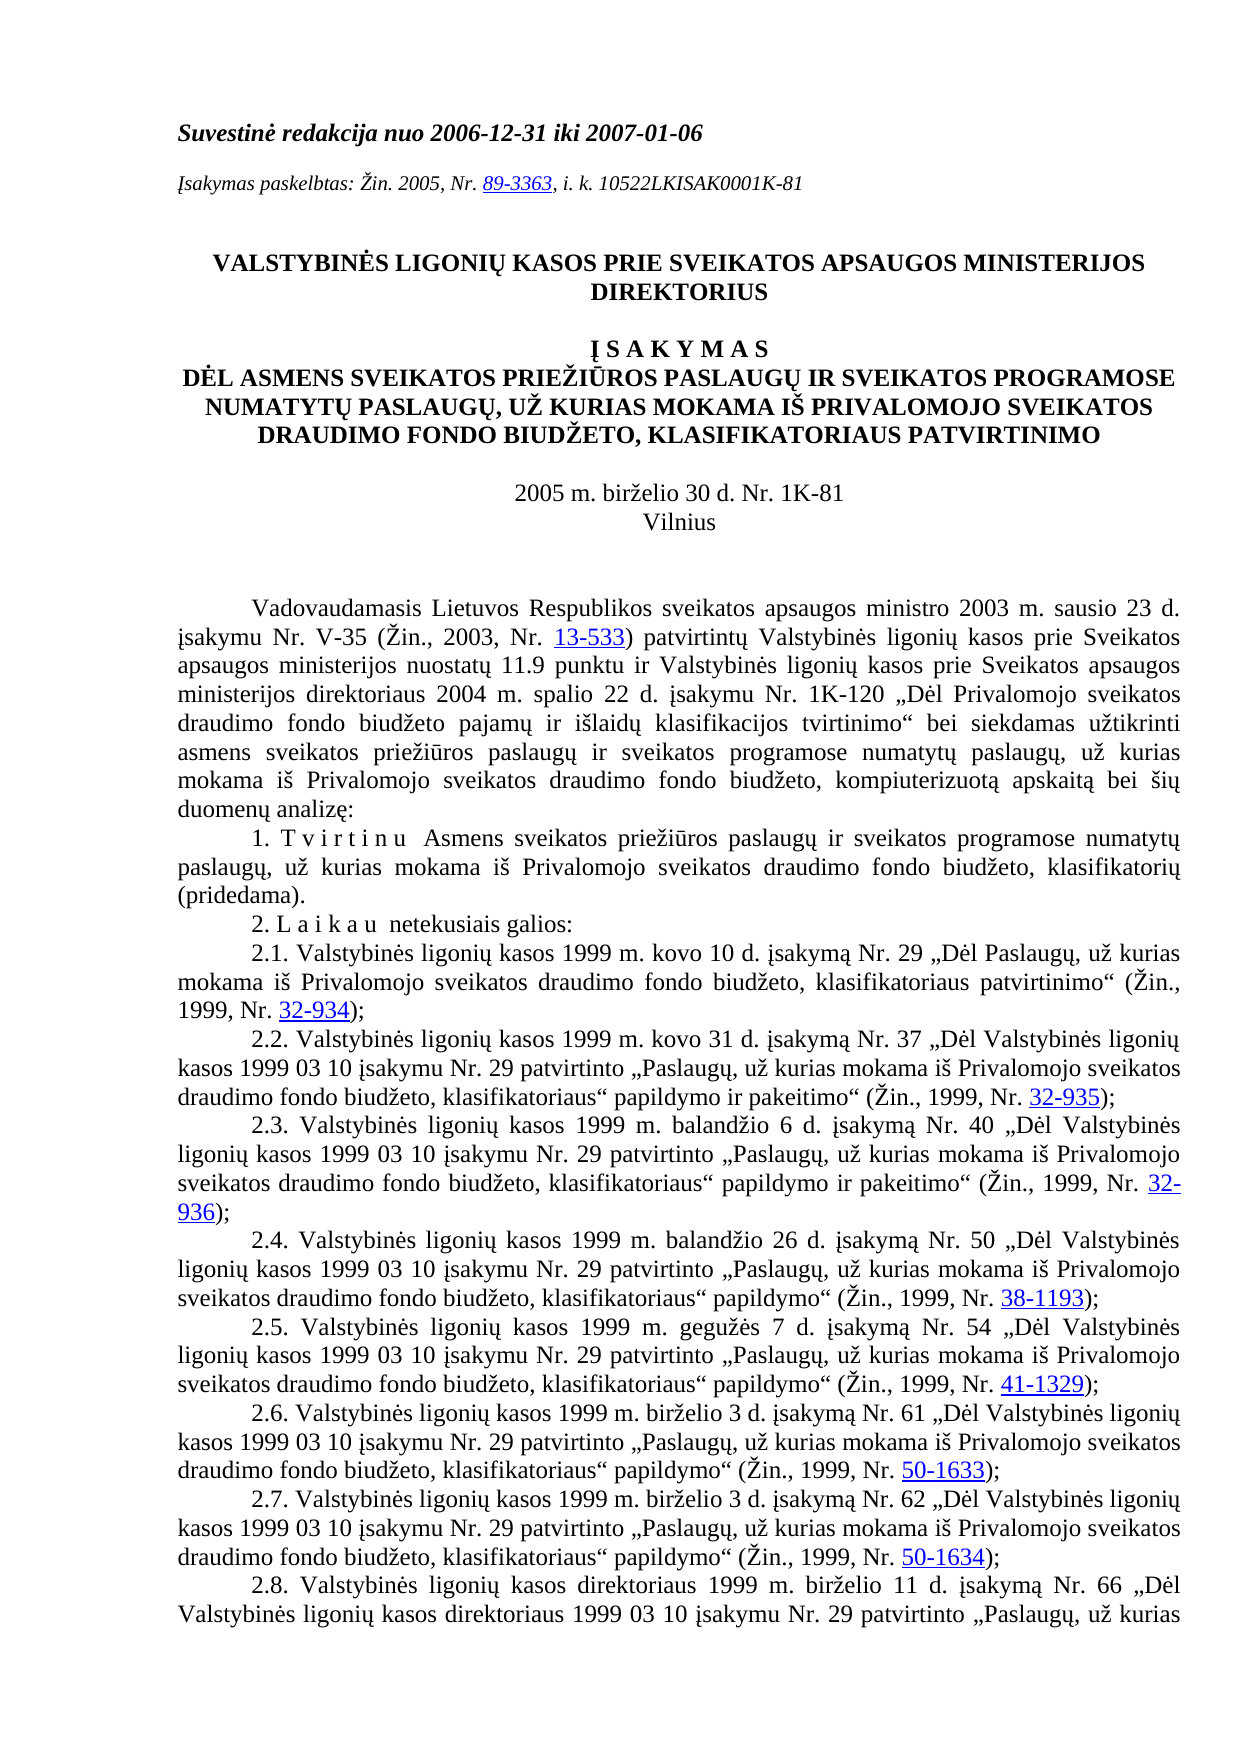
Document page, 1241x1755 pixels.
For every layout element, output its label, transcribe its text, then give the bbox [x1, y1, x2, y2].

text Įsakymas paskelbtas: Žin. 2005, Nr. 89-3363, i. k. 10522LKISAK0001K-81 [177, 171, 1181, 195]
text 2.7. Valstybinės ligonių kasos 1999 m. birželio 3 d. įsakymą Nr. 62 „Dėl Valstybinės ligonių kasos 1999 03 10 įsakymu Nr. 29 patvirtinto „Paslaugų, už kurias mokama iš Privalomojo sveikatos draudimo fondo biudžeto, klasifikatoriaus“ papildymo“ (Žin., 1999, Nr. 50-1634); [177, 1484, 1181, 1570]
text 2.6. Valstybinės ligonių kasos 1999 m. birželio 3 d. įsakymą Nr. 61 „Dėl Valstybinės ligonių kasos 1999 03 10 įsakymu Nr. 29 patvirtinto „Paslaugų, už kurias mokama iš Privalomojo sveikatos draudimo fondo biudžeto, klasifikatoriaus“ papildymo“ (Žin., 1999, Nr. 50-1633); [177, 1398, 1181, 1484]
text 2.1. Valstybinės ligonių kasos 1999 m. kovo 10 d. įsakymą Nr. 29 „Dėl Paslaugų, už kurias mokama iš Privalomojo sveikatos draudimo fondo biudžeto, klasifikatoriaus patvirtinimo“ (Žin., 1999, Nr. 32-934); [177, 938, 1181, 1024]
text Vadovaudamasis Lietuvos Respublikos sveikatos apsaugos ministro 2003 m. sausio 23 d. įsakymu Nr. V-35 (Žin., 2003, Nr. 13-533) patvirtintų Valstybinės ligonių kasos prie Sveikatos apsaugos ministerijos nuostatų 11.9 punktu ir Valstybinės ligonių kasos prie Sveikatos apsaugos ministerijos direktoriaus 2004 m. spalio 22 d. įsakymu Nr. 1K-120 „Dėl Privalomojo sveikatos draudimo fondo biudžeto pajamų ir išlaidų klasifikacijos tvirtinimo“ bei siekdamas užtikrinti asmens sveikatos priežiūros paslaugų ir sveikatos programose numatytų paslaugų, už kurias mokama iš Privalomojo sveikatos draudimo fondo biudžeto, kompiuterizuotą apskaitą bei šių duomenų analizę: [177, 593, 1181, 823]
text Suvestinė redakcija nuo 2006-12-31 iki 2007-01-06 [177, 118, 1181, 147]
text 2. Laikau netekusiais galios: [177, 909, 1181, 938]
text 2.5. Valstybinės ligonių kasos 1999 m. gegužės 7 d. įsakymą Nr. 54 „Dėl Valstybinės ligonių kasos 1999 03 10 įsakymu Nr. 29 patvirtinto „Paslaugų, už kurias mokama iš Privalomojo sveikatos draudimo fondo biudžeto, klasifikatoriaus“ papildymo“ (Žin., 1999, Nr. 41-1329); [177, 1312, 1181, 1398]
text 2.8. Valstybinės ligonių kasos direktoriaus 1999 m. birželio 11 d. įsakymą Nr. 66 „Dėl Valstybinės ligonių kasos direktoriaus 1999 03 10 įsakymu Nr. 29 patvirtinto „Paslaugų, už kurias [177, 1570, 1181, 1628]
text Vilnius [177, 507, 1181, 535]
text 1. Tvirtinu Asmens sveikatos priežiūros paslaugų ir sveikatos programose numatytų paslaugų, už kurias mokama iš Privalomojo sveikatos draudimo fondo biudžeto, klasifikatorių (pridedama). [177, 823, 1181, 909]
text 2.2. Valstybinės ligonių kasos 1999 m. kovo 31 d. įsakymą Nr. 37 „Dėl Valstybinės ligonių kasos 1999 03 10 įsakymu Nr. 29 patvirtinto „Paslaugų, už kurias mokama iš Privalomojo sveikatos draudimo fondo biudžeto, klasifikatoriaus“ papildymo ir pakeitimo“ (Žin., 1999, Nr. 32-935); [177, 1024, 1181, 1110]
text 2005 m. birželio 30 d. Nr. 1K-81 [177, 478, 1181, 507]
text VALSTYBINĖS LIGONIŲ KASOS PRIE SVEIKATOS APSAUGOS MINISTERIJOS DIREKTORIUS [177, 248, 1181, 305]
text DĖL ASMENS SVEIKATOS PRIEŽIŪROS PASLAUGŲ IR SVEIKATOS PROGRAMOSE NUMATYTŲ PASLAUGŲ, UŽ KURIAS MOKAMA IŠ PRIVALOMOJO SVEIKATOS DRAUDIMO FONDO BIUDŽETO, KLASIFIKATORIAUS PATVIRTINIMO [177, 363, 1181, 449]
text Į S A K Y M A S [177, 334, 1181, 363]
text 2.4. Valstybinės ligonių kasos 1999 m. balandžio 26 d. įsakymą Nr. 50 „Dėl Valstybinės ligonių kasos 1999 03 10 įsakymu Nr. 29 patvirtinto „Paslaugų, už kurias mokama iš Privalomojo sveikatos draudimo fondo biudžeto, klasifikatoriaus“ papildymo“ (Žin., 1999, Nr. 38-1193); [177, 1225, 1181, 1312]
text 2.3. Valstybinės ligonių kasos 1999 m. balandžio 6 d. įsakymą Nr. 40 „Dėl Valstybinės ligonių kasos 1999 03 10 įsakymu Nr. 29 patvirtinto „Paslaugų, už kurias mokama iš Privalomojo sveikatos draudimo fondo biudžeto, klasifikatoriaus“ papildymo ir pakeitimo“ (Žin., 1999, Nr. 32-936); [177, 1110, 1181, 1225]
